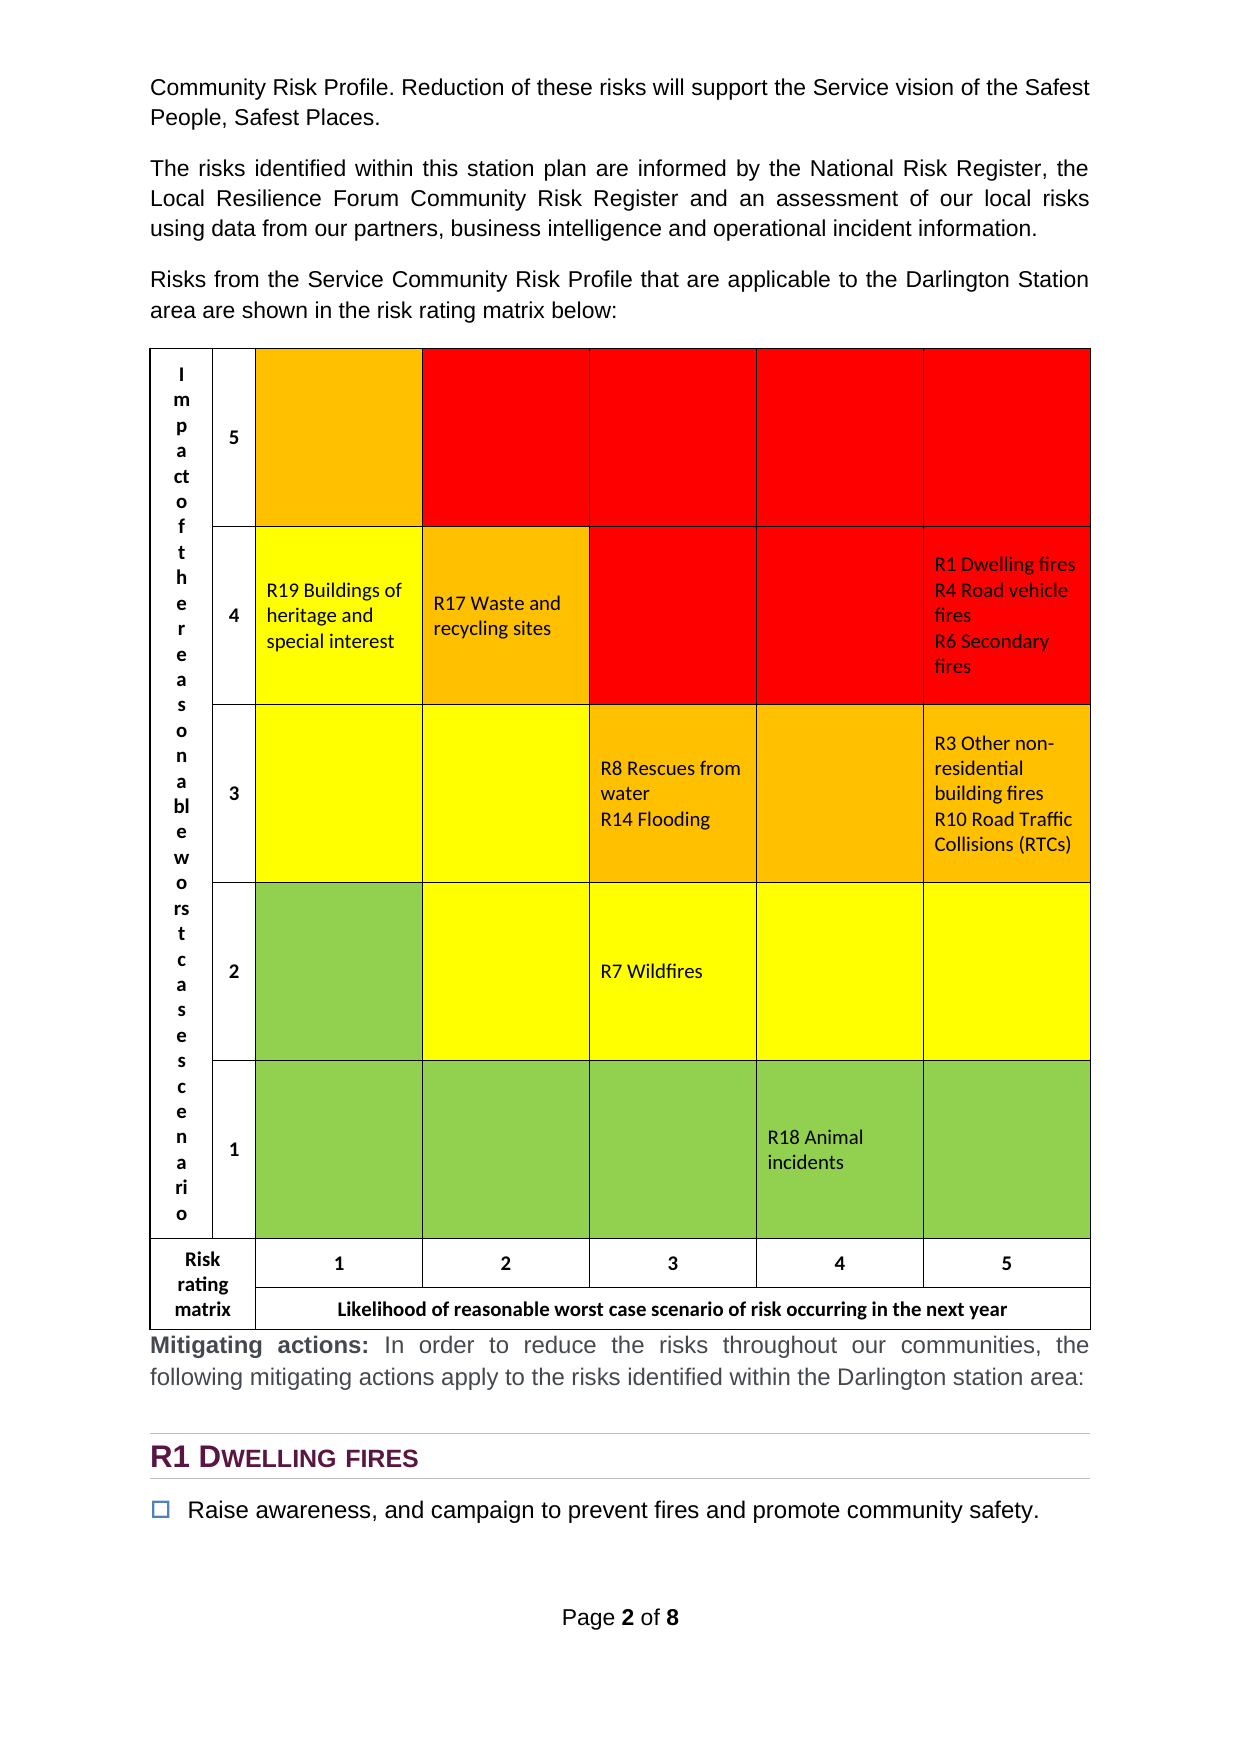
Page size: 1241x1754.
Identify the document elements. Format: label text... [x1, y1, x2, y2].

table_cell R8 Rescues from water R14 Flooding [590, 705, 756, 882]
table_header [590, 349, 756, 526]
table_header [924, 349, 1090, 526]
table_cell [757, 705, 923, 882]
table_cell [423, 1061, 589, 1238]
table_header 5 [213, 349, 255, 526]
table_cell [924, 1061, 1090, 1238]
table_cell Likelihood of reasonable worst case scenario of risk occurring in the next year [256, 1288, 1090, 1329]
table_cell 3 [590, 1239, 756, 1287]
list Raise awareness, and campaign to prevent fires and promote community safety. [150, 1496, 1090, 1524]
table_cell [590, 527, 756, 704]
table_cell 1 [213, 1061, 255, 1238]
text Community Risk Profile. Reduction of these risks will support the Service vision of the Safest People, Safest Places. [150, 74, 1090, 130]
table_cell R7 Wildfires [590, 883, 756, 1060]
table_cell R1 Dwelling fires R4 Road vehicle fires R6 Secondary fires [924, 527, 1090, 704]
table_header [256, 349, 422, 526]
table_cell R19 Buildings of heritage and special interest [256, 527, 422, 704]
table_cell 4 [213, 527, 255, 704]
table_cell 5 [924, 1239, 1090, 1287]
table_cell 2 [423, 1239, 589, 1287]
table_cell [590, 1061, 756, 1238]
table_cell [924, 883, 1090, 1060]
table_cell [423, 883, 589, 1060]
subtitle R1 Dwelling fires [150, 1434, 1090, 1478]
table_cell [757, 883, 923, 1060]
table_cell 2 [213, 883, 255, 1060]
table_cell 3 [213, 705, 255, 882]
table_cell [256, 883, 422, 1060]
table_cell [423, 705, 589, 882]
table_cell 1 [256, 1239, 422, 1287]
table_header [757, 349, 923, 526]
text The risks identified within this station plan are informed by the National Risk Register, the Local Resilience Forum Community Risk Register and an assessment of our local risks using data from our partners, business intelligence and operational incident information. [150, 155, 1090, 242]
table_cell 4 [757, 1239, 923, 1287]
table_cell R18 Animal incidents [757, 1061, 923, 1238]
table_cell R17 Waste and recycling sites [423, 527, 589, 704]
table_cell [757, 527, 923, 704]
table_cell [256, 1061, 422, 1238]
table_cell R3 Other non-residential building fires R10 Road Traffic Collisions (RTCs) [924, 705, 1090, 882]
table_cell Risk rating matrix [151, 1239, 255, 1329]
table_header Impact of the reasonable worst case scenario [151, 349, 212, 1238]
table_cell [256, 705, 422, 882]
text Risks from the Service Community Risk Profile that are applicable to the Darlington Station area are shown in the risk rating matrix below: [150, 266, 1090, 323]
table_header [423, 349, 589, 526]
text Mitigating actions: In order to reduce the risks throughout our communities, the following mitigating actions apply to the risks identified within the Darlington station area: [150, 1331, 1090, 1391]
